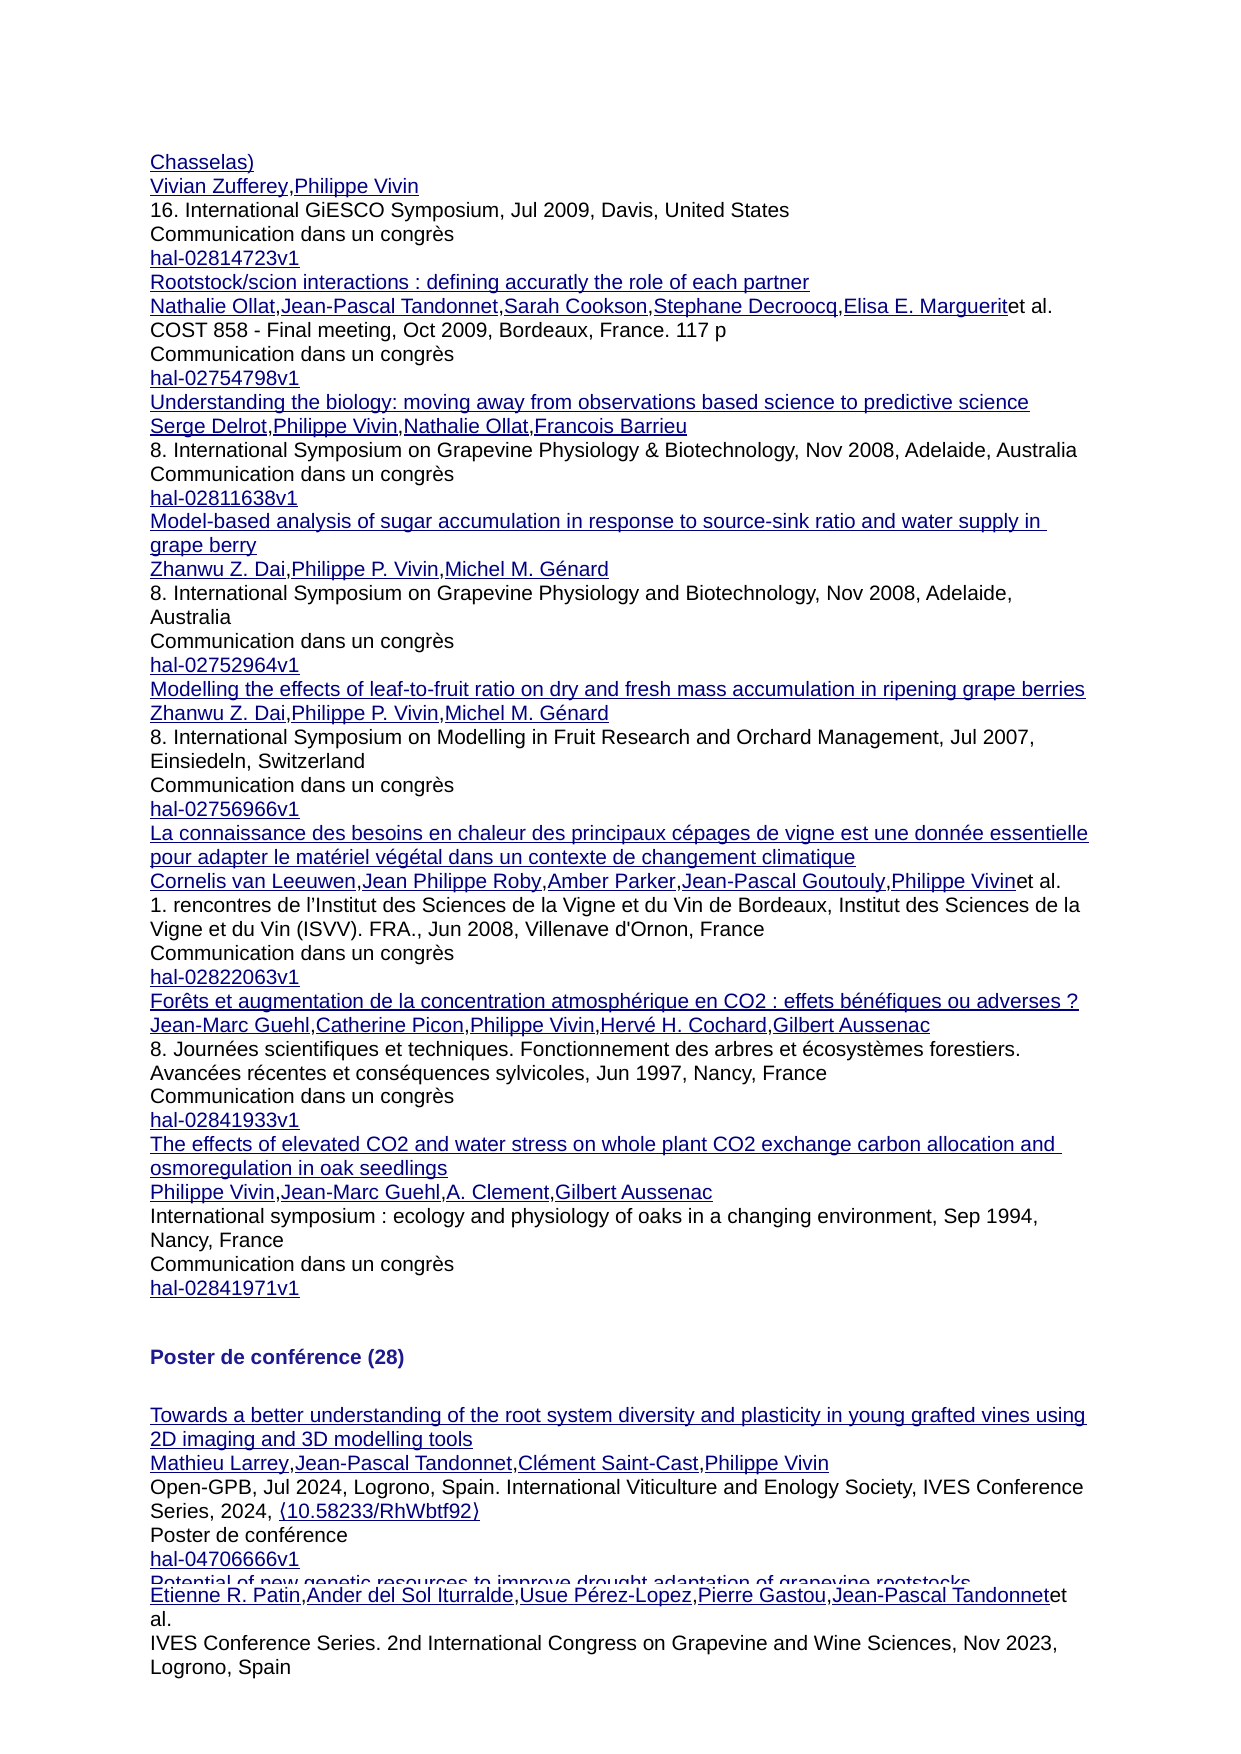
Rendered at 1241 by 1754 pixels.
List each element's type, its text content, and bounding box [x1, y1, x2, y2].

table_cell The effects of elevated CO2 and water stress on whole plant CO2 exchange carbon allocation and osmoregulation in oak seedlings Philippe Vivin,Jean-Marc Guehl,A. Clement,Gilbert Aussenac International symposium : ecology and physiology of oaks in a changing environment, Sep 1994, Nancy, France Communication dans un congrès hal-02841971v1 [150, 1132, 1090, 1300]
table_cell Modelling the effects of leaf-to-fruit ratio on dry and fresh mass accumulation in ripening grape berries Zhanwu Z. Dai,Philippe P. Vivin,Michel M. Génard 8. International Symposium on Modelling in Fruit Research and Orchard Management, Jul 2007, Einsiedeln, Switzerland Communication dans un congrès hal-02756966v1 [150, 677, 1090, 821]
table_cell Understanding the biology: moving away from observations based science to predictive science Serge Delrot,Philippe Vivin,Nathalie Ollat,Francois Barrieu 8. International Symposium on Grapevine Physiology & Biotechnology, Nov 2008, Adelaide, Australia Communication dans un congrès hal-02811638v1 [150, 390, 1090, 509]
subtitle Poster de conférence (28) [150, 1345, 1090, 1369]
table_cell La connaissance des besoins en chaleur des principaux cépages de vigne est une donnée essentielle pour adapter le matériel végétal dans un contexte de changement climatique Cornelis van Leeuwen,Jean Philippe Roby,Amber Parker,Jean-Pascal Goutouly,Philippe Vivinet al. 1. rencontres de l’Institut des Sciences de la Vigne et du Vin de Bordeaux, Institut des Sciences de la Vigne et du Vin (ISVV). FRA., Jun 2008, Villenave d'Ornon, France Communication dans un congrès hal-02822063v1 [150, 821, 1090, 988]
table_cell Leaf to fruit ratio: photosynthetic capacity and carbohydrate accumulation in grapevines (cv. Chasselas) Vivian Zufferey,Philippe Vivin 16. International GiESCO Symposium, Jul 2009, Davis, United States Communication dans un congrès hal-02814723v1 [150, 150, 1090, 270]
table_header Towards a better understanding of the root system diversity and plasticity in young grafted vines using 2D imaging and 3D modelling tools Mathieu Larrey,Jean-Pascal Tandonnet,Clément Saint-Cast,Philippe Vivin Open-GPB, Jul 2024, Logrono, Spain. International Viticulture and Enology Society, IVES Conference Series, 2024, ⟨10.58233/RhWbtf92⟩ Poster de conférence hal-04706666v1 [150, 1403, 1090, 1571]
table_cell Rootstock/scion interactions : defining accuratly the role of each partner Nathalie Ollat,Jean-Pascal Tandonnet,Sarah Cookson,Stephane Decroocq,Elisa E. Margueritet al. COST 858 - Final meeting, Oct 2009, Bordeaux, France. 117 p Communication dans un congrès hal-02754798v1 [150, 270, 1090, 389]
table_cell Forêts et augmentation de la concentration atmosphérique en CO2 : effets bénéfiques ou adverses ? Jean-Marc Guehl,Catherine Picon,Philippe Vivin,Hervé H. Cochard,Gilbert Aussenac 8. Journées scientifiques et techniques. Fonctionnement des arbres et écosystèmes forestiers. Avancées récentes et conséquences sylvicoles, Jun 1997, Nancy, France Communication dans un congrès hal-02841933v1 [150, 989, 1090, 1132]
table_cell Potential of new genetic resources to improve drought adaptation of grapevine rootstocks Etienne R. Patin,Ander del Sol Iturralde,Usue Pérez-Lopez,Pierre Gastou,Jean-Pascal Tandonnetet al. IVES Conference Series. 2nd International Congress on Grapevine and Wine Sciences, Nov 2023, Logrono, Spain [150, 1571, 1090, 1679]
table_cell Model-based analysis of sugar accumulation in response to source-sink ratio and water supply in grape berry Zhanwu Z. Dai,Philippe P. Vivin,Michel M. Génard 8. International Symposium on Grapevine Physiology and Biotechnology, Nov 2008, Adelaide, Australia Communication dans un congrès hal-02752964v1 [150, 509, 1090, 677]
